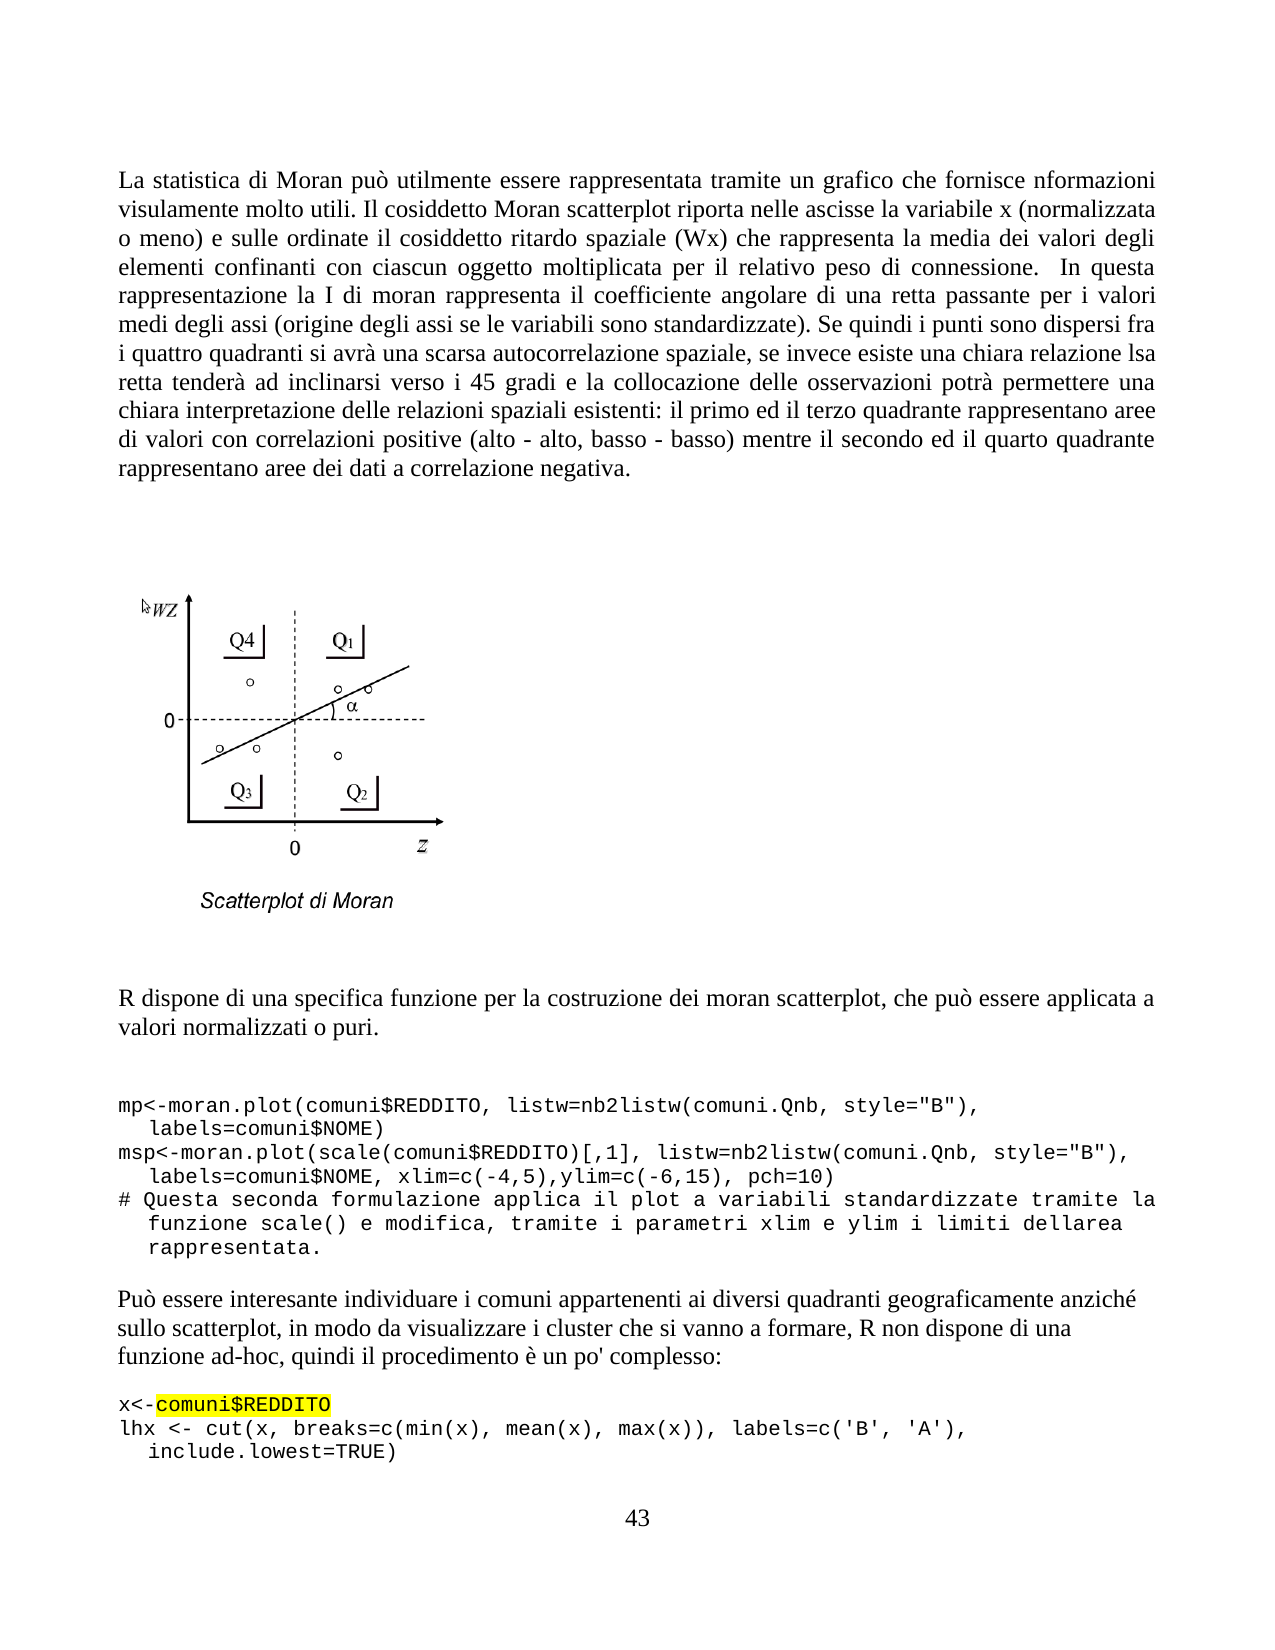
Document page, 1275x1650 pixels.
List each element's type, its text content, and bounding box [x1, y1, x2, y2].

text lhx <- cut(x, breaks=c(min(x), mean(x), max(x)), labels=c('B', 'A'), include.lowest=TRUE) [118, 1417, 1157, 1465]
text Può essere interesante individuare i comuni appartenenti ai diversi quadranti geograficamente anziché sullo scatterplot, in modo da visualizzare i cluster che si vanno a formare, R non dispone di una funzione ad-hoc, quindi il procedimento è un po' complesso: [117, 1284, 1157, 1370]
text x<-comuni$REDDITO [118, 1394, 1157, 1417]
text La statistica di Moran può utilmente essere rappresentata tramite un grafico che fornisce nformazioni visulamente molto utili. Il cosiddetto Moran scatterplot riporta nelle ascisse la variabile x (normalizzata o meno) e sulle ordinate il cosiddetto ritardo spaziale (Wx) che rappresenta la media dei valori degli elementi confinanti con ciascun oggetto moltiplicata per il relativo peso di connessione. In questa rappresentazione la I di moran rappresenta il coefficiente angolare di una retta passante per i valori medi degli assi (origine degli assi se le variabili sono standardizzate). Se quindi i punti sono dispersi fra i quattro quadranti si avrà una scarsa autocorrelazione spaziale, se invece esiste una chiara relazione lsa retta tenderà ad inclinarsi verso i 45 gradi e la collocazione delle osservazioni potrà permettere una chiara interpretazione delle relazioni spaziali esistenti: il primo ed il terzo quadrante rappresentano aree di valori con correlazioni positive (alto - alto, basso - basso) mentre il secondo ed il quarto quadrante rappresentano aree dei dati a correlazione negativa. [118, 165, 1157, 482]
picture [133, 584, 463, 923]
text msp<-moran.plot(scale(comuni$REDDITO)[,1], listw=nb2listw(comuni.Qnb, style="B"), labels=comuni$NOME, xlim=c(-4,5),ylim=c(-6,15), pch=10) [118, 1142, 1157, 1189]
text mp<-moran.plot(comuni$REDDITO, listw=nb2listw(comuni.Qnb, style="B"), labels=comuni$NOME) [118, 1095, 1157, 1142]
text # Questa seconda formulazione applica il plot a variabili standardizzate tramite la funzione scale() e modifica, tramite i parametri xlim e ylim i limiti dellarea rappresentata. [118, 1189, 1157, 1260]
text R dispone di una specifica funzione per la costruzione dei moran scatterplot, che può essere applicata a valori normalizzati o puri. [118, 983, 1157, 1041]
